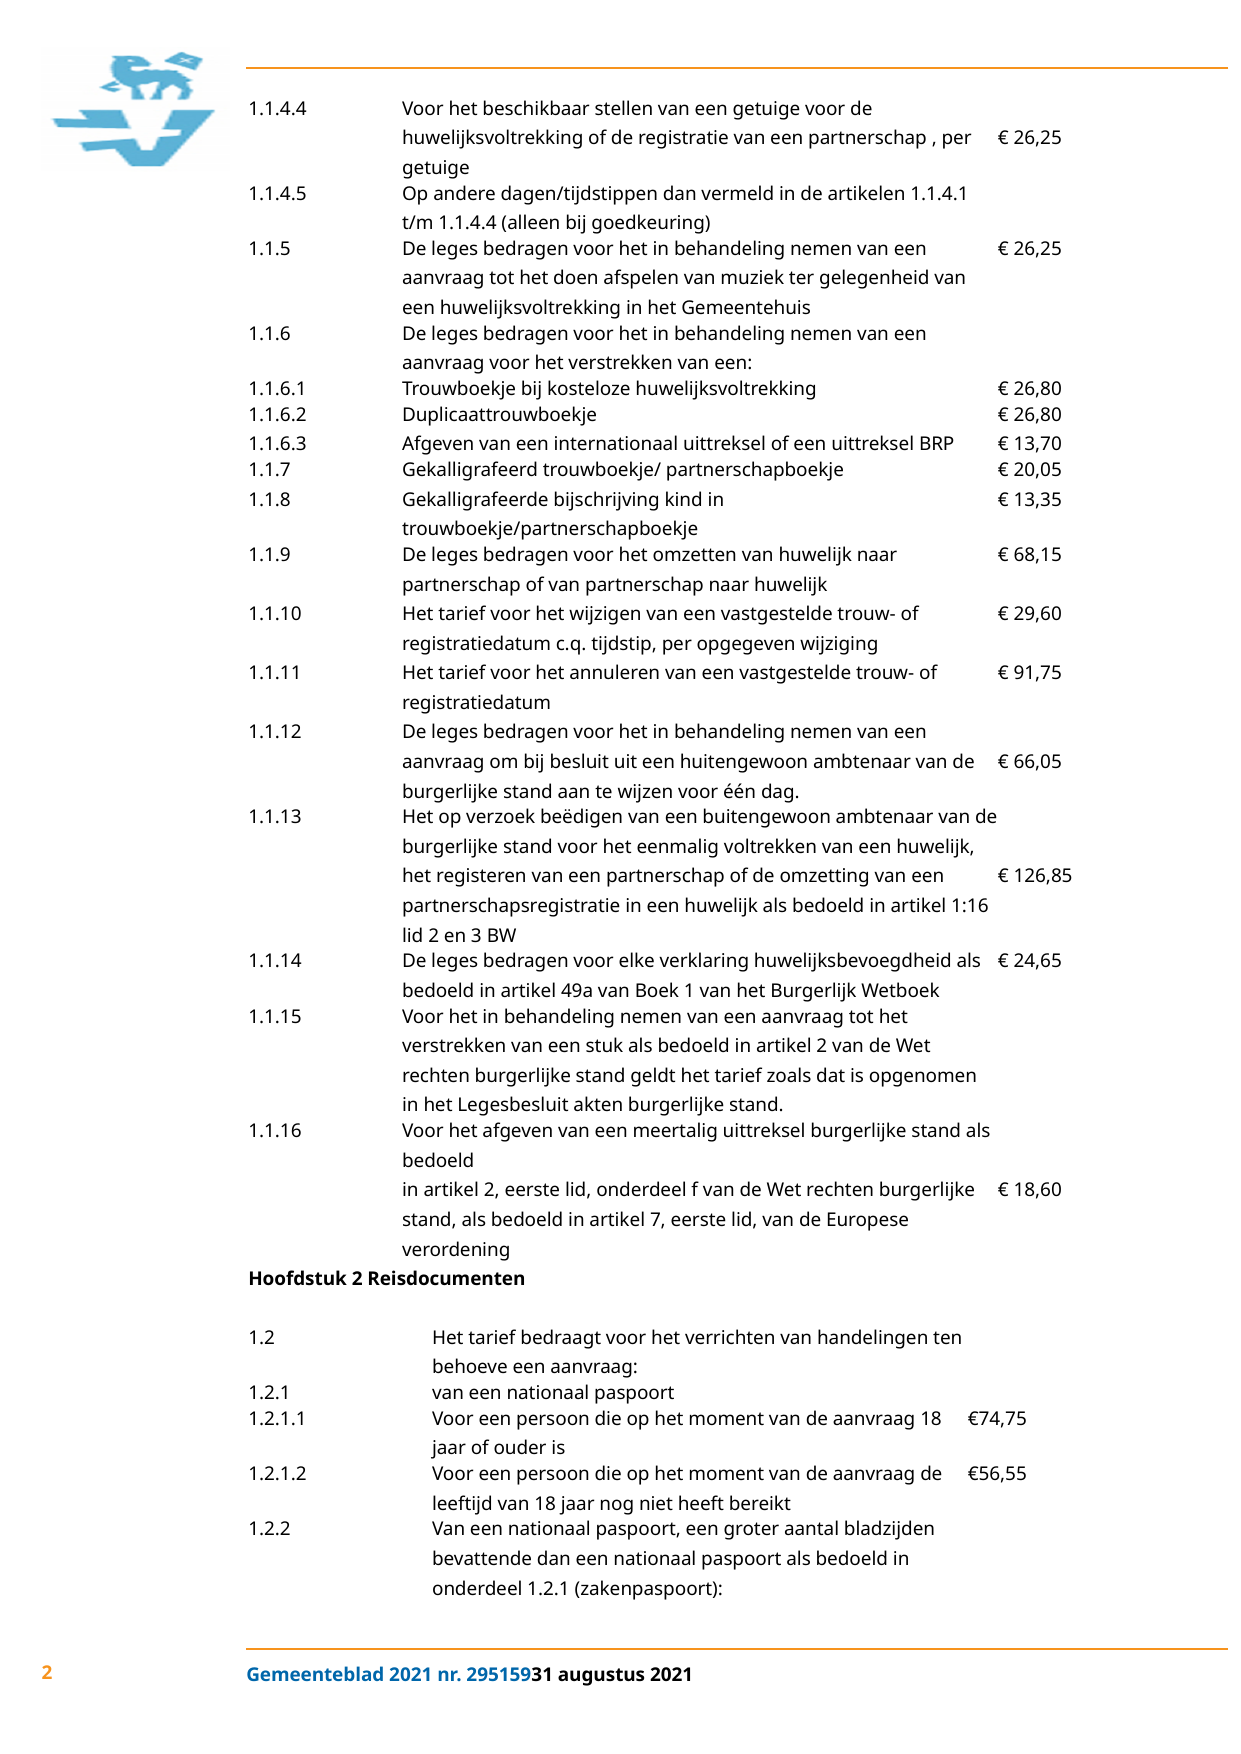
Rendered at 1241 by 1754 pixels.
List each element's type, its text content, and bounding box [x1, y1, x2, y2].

table_cell 1.1.13 [248, 804, 402, 948]
text Hoofdstuk 2 Reisdocumenten [248, 1265, 1152, 1290]
table_header Het tarief bedraagt voor het verrichten van handelingen ten behoeve een aanvraag: [432, 1324, 968, 1379]
table_cell Van een nationaal paspoort, een groter aantal bladzijden bevattende dan een nationaal paspoort als bedoeld in onderdeel 1.2.1 (zakenpaspoort): [432, 1516, 968, 1601]
table_cell 1.2.2 [248, 1516, 432, 1601]
table_cell € 26,80 € 13,70 [998, 401, 1152, 456]
table_cell Gekalligrafeerd trouwboekje/ partnerschapboekje Gekalligrafeerde bijschrijving kind in trouwboekje/partnerschapboekje [402, 456, 998, 541]
table_cell 1.2.1.1 [248, 1405, 432, 1460]
table_cell De leges bedragen voor het in behandeling nemen van een aanvraag tot het doen afspelen van muziek ter gelegenheid van een huwelijksvoltrekking in het Gemeentehuis [402, 235, 998, 320]
table_cell 1.1.15 [248, 1003, 402, 1117]
table_cell [968, 1379, 1152, 1405]
table_cell 1.1.4.4 [248, 95, 402, 180]
table_cell Het op verzoek beëdigen van een buitengewoon ambtenaar van de burgerlijke stand voor het eenmalig voltrekken van een huwelijk, het registeren van een partnerschap of de omzetting van een partnerschapsregistratie in een huwelijk als bedoeld in artikel 1:16 lid 2 en 3 BW [402, 804, 998, 948]
table_cell Op andere dagen/tijdstippen dan vermeld in de artikelen 1.1.4.1 t/m 1.1.4.4 (alleen bij goedkeuring) [402, 180, 998, 235]
table_cell €74,75 [968, 1405, 1152, 1460]
table_cell €56,55 [968, 1460, 1152, 1516]
table_cell [998, 320, 1152, 375]
table_cell 1.1.14 [248, 948, 402, 1003]
table_cell [968, 1516, 1152, 1601]
table_cell € 26,25 [998, 95, 1152, 180]
picture [41, 47, 231, 172]
table_header 1.2 [248, 1324, 432, 1379]
table_cell Voor het afgeven van een meertalig uittreksel burgerlijke stand als bedoeld in artikel 2, eerste lid, onderdeel f van de Wet rechten burgerlijke stand, als bedoeld in artikel 7, eerste lid, van de Europese verordening [402, 1118, 998, 1261]
table_cell van een nationaal paspoort [432, 1379, 968, 1405]
table_cell Trouwboekje bij kosteloze huwelijksvoltrekking [402, 375, 998, 401]
table_cell € 26,25 [998, 235, 1152, 320]
table_cell € 26,80 [998, 375, 1152, 401]
table_cell 1.2.1 [248, 1379, 432, 1405]
table_header [968, 1324, 1152, 1379]
table_cell € 126,85 [998, 804, 1152, 948]
table_cell € 18,60 [998, 1118, 1152, 1261]
table_cell € 20,05 € 13,35 [998, 456, 1152, 541]
table_cell Voor een persoon die op het moment van de aanvraag 18 jaar of ouder is [432, 1405, 968, 1460]
table_cell [998, 1003, 1152, 1117]
table_cell 1.1.7 1.1.8 [248, 456, 402, 541]
table_cell € 68,15 € 29,60 € 91,75 € 66,05 [998, 541, 1152, 803]
table_cell 1.1.16 [248, 1118, 402, 1261]
table_cell De leges bedragen voor het in behandeling nemen van een aanvraag voor het verstrekken van een: [402, 320, 998, 375]
table_cell 1.1.6.2 1.1.6.3 [248, 401, 402, 456]
table_cell De leges bedragen voor elke verklaring huwelijksbevoegdheid als bedoeld in artikel 49a van Boek 1 van het Burgerlijk Wetboek [402, 948, 998, 1003]
table_cell 1.1.6 [248, 320, 402, 375]
table_cell 1.1.9 1.1.10 1.1.11 1.1.12 [248, 541, 402, 803]
table_cell € 24,65 [998, 948, 1152, 1003]
table_cell Voor het beschikbaar stellen van een getuige voor de huwelijksvoltrekking of de registratie van een partnerschap , per getuige [402, 95, 998, 180]
table_cell De leges bedragen voor het omzetten van huwelijk naar partnerschap of van partnerschap naar huwelijk Het tarief voor het wijzigen van een vastgestelde trouw- of registratiedatum c.q. tijdstip, per opgegeven wijziging Het tarief voor het annuleren van een vastgestelde trouw- of registratiedatum De leges bedragen voor het in behandeling nemen van een aanvraag om bij besluit uit een huitengewoon ambtenaar van de burgerlijke stand aan te wijzen voor één dag. [402, 541, 998, 803]
table_cell 1.2.1.2 [248, 1460, 432, 1516]
table_cell Duplicaattrouwboekje Afgeven van een internationaal uittreksel of een uittreksel BRP [402, 401, 998, 456]
table_cell Voor een persoon die op het moment van de aanvraag de leeftijd van 18 jaar nog niet heeft bereikt [432, 1460, 968, 1516]
table_cell 1.1.6.1 [248, 375, 402, 401]
table_cell 1.1.5 [248, 235, 402, 320]
table_cell [998, 180, 1152, 235]
table_cell Voor het in behandeling nemen van een aanvraag tot het verstrekken van een stuk als bedoeld in artikel 2 van de Wet rechten burgerlijke stand geldt het tarief zoals dat is opgenomen in het Legesbesluit akten burgerlijke stand. [402, 1003, 998, 1117]
table_cell 1.1.4.5 [248, 180, 402, 235]
